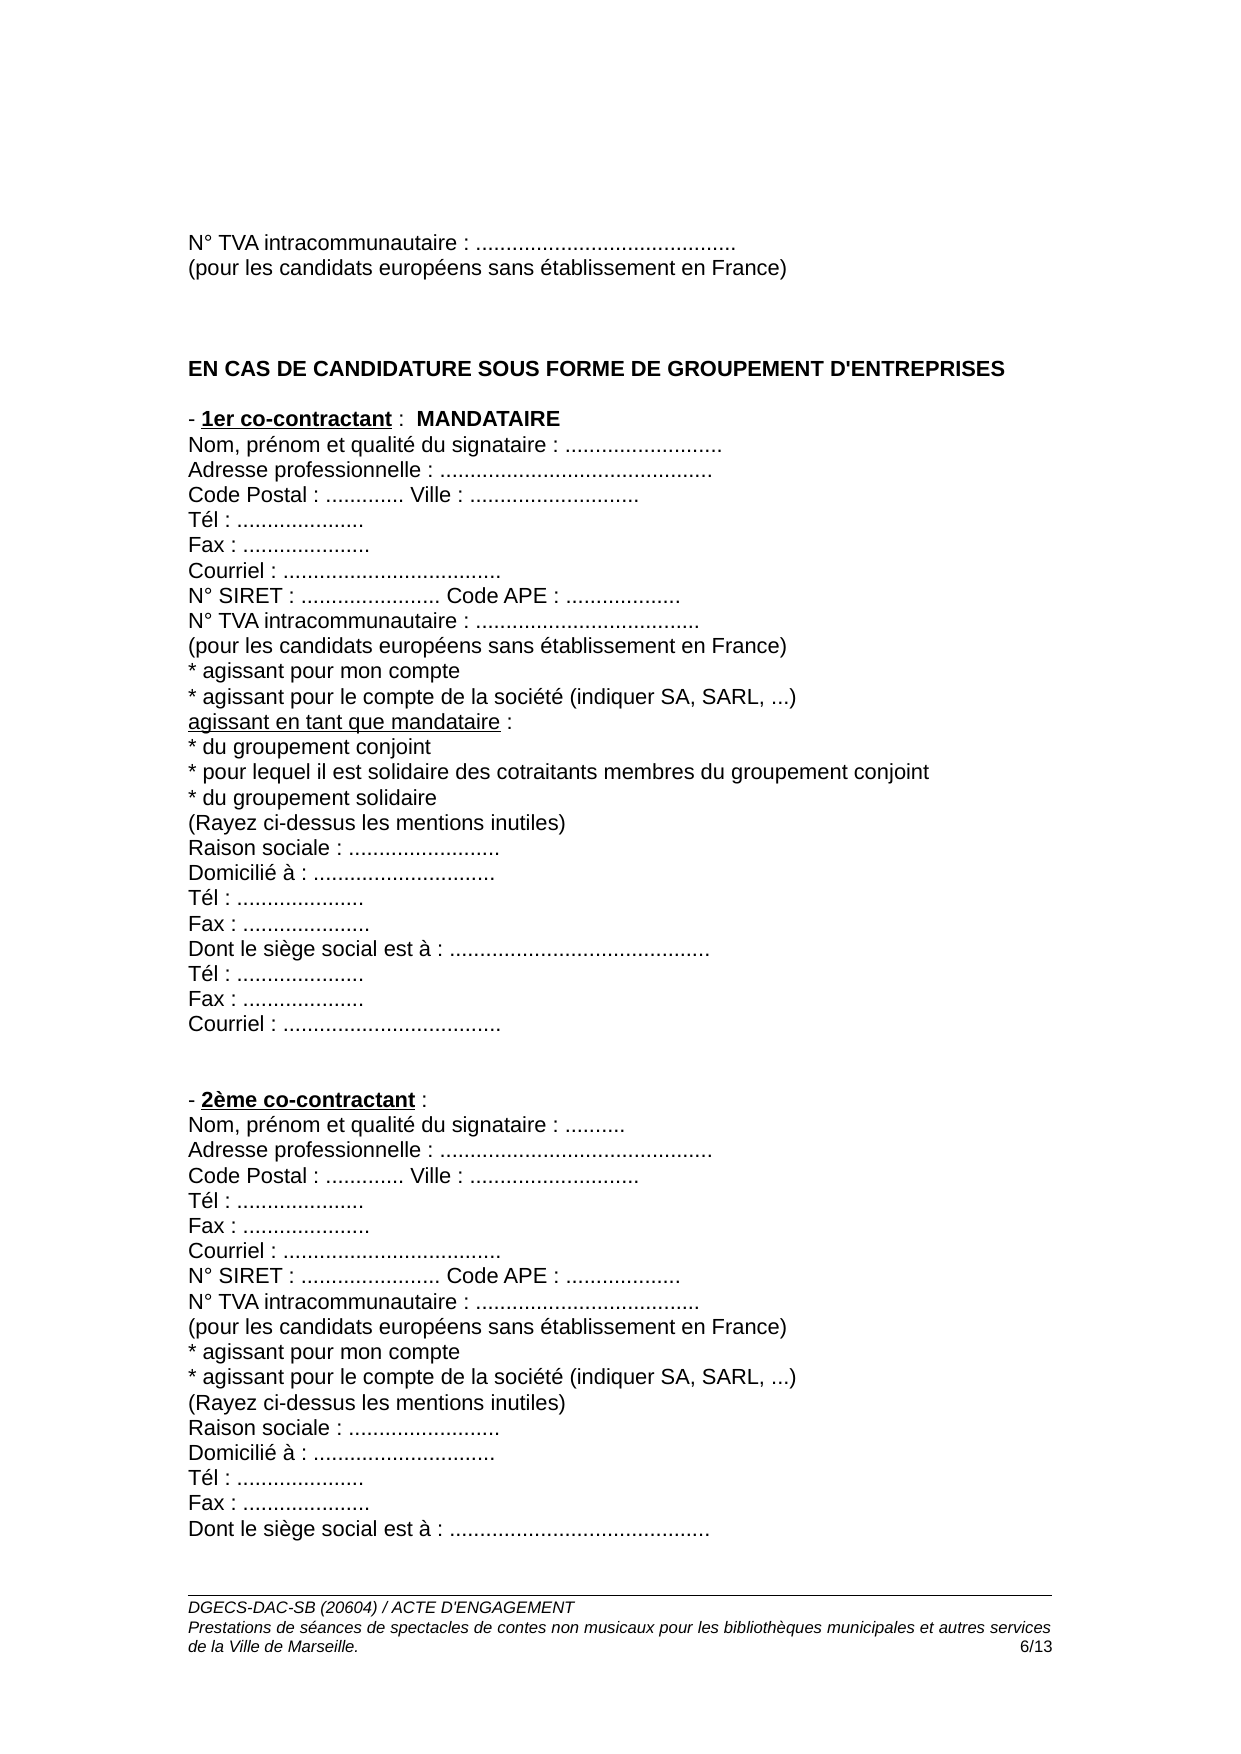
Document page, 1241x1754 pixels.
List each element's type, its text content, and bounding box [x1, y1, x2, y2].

text Tél : ..................... [188, 1188, 1052, 1213]
text Fax : ..................... [188, 910, 1052, 936]
text Courriel : .................................... [188, 557, 1052, 583]
text Nom, prénom et qualité du signataire : .......... [188, 1112, 1052, 1137]
text Courriel : .................................... [188, 1238, 1052, 1263]
text Tél : ..................... [188, 1465, 1052, 1490]
text Fax : ..................... [188, 1213, 1052, 1238]
text Fax : ..................... [188, 532, 1052, 557]
text Fax : .................... [188, 986, 1052, 1011]
text Tél : ..................... [188, 885, 1052, 910]
text Dont le siège social est à : ........................................... [188, 1515, 1052, 1541]
text agissant en tant que mandataire : [188, 709, 1052, 734]
text N° TVA intracommunautaire : ..................................... [188, 608, 1052, 633]
text Tél : ..................... [188, 507, 1052, 532]
text Code Postal : ............. Ville : ............................ [188, 482, 1052, 507]
text (pour les candidats européens sans établissement en France) [188, 1314, 1052, 1339]
text (pour les candidats européens sans établissement en France) [188, 255, 1052, 280]
text (Rayez ci-dessus les mentions inutiles) [188, 809, 1052, 835]
text N° TVA intracommunautaire : ........................................... [188, 230, 1052, 255]
text (Rayez ci-dessus les mentions inutiles) [188, 1389, 1052, 1414]
text N° TVA intracommunautaire : ..................................... [188, 1288, 1052, 1314]
text - 2ème co-contractant : [188, 1087, 1052, 1112]
text * pour lequel il est solidaire des cotraitants membres du groupement conjoint [188, 759, 1052, 784]
text Fax : ..................... [188, 1490, 1052, 1515]
text * du groupement conjoint [188, 734, 1052, 759]
text Domicilié à : .............................. [188, 860, 1052, 885]
text N° SIRET : ....................... Code APE : ................... [188, 1263, 1052, 1288]
text Tél : ..................... [188, 961, 1052, 986]
text * agissant pour mon compte [188, 1339, 1052, 1364]
text * du groupement solidaire [188, 784, 1052, 809]
text (pour les candidats européens sans établissement en France) [188, 633, 1052, 658]
text Domicilié à : .............................. [188, 1440, 1052, 1465]
text Dont le siège social est à : ........................................... [188, 936, 1052, 961]
text Courriel : .................................... [188, 1011, 1052, 1036]
text Raison sociale : ......................... [188, 835, 1052, 860]
text - 1er co-contractant : MANDATAIRE [188, 406, 1052, 431]
text Adresse professionnelle : ............................................. [188, 457, 1052, 482]
text Adresse professionnelle : ............................................. [188, 1137, 1052, 1162]
text * agissant pour le compte de la société (indiquer SA, SARL, ...) [188, 683, 1052, 709]
text Code Postal : ............. Ville : ............................ [188, 1162, 1052, 1188]
text * agissant pour mon compte [188, 658, 1052, 683]
text * agissant pour le compte de la société (indiquer SA, SARL, ...) [188, 1364, 1052, 1389]
text EN CAS DE CANDIDATURE SOUS FORME DE GROUPEMENT D'ENTREPRISES [188, 356, 1052, 381]
text Nom, prénom et qualité du signataire : .......................... [188, 431, 1052, 457]
text N° SIRET : ....................... Code APE : ................... [188, 583, 1052, 608]
text Raison sociale : ......................... [188, 1414, 1052, 1440]
